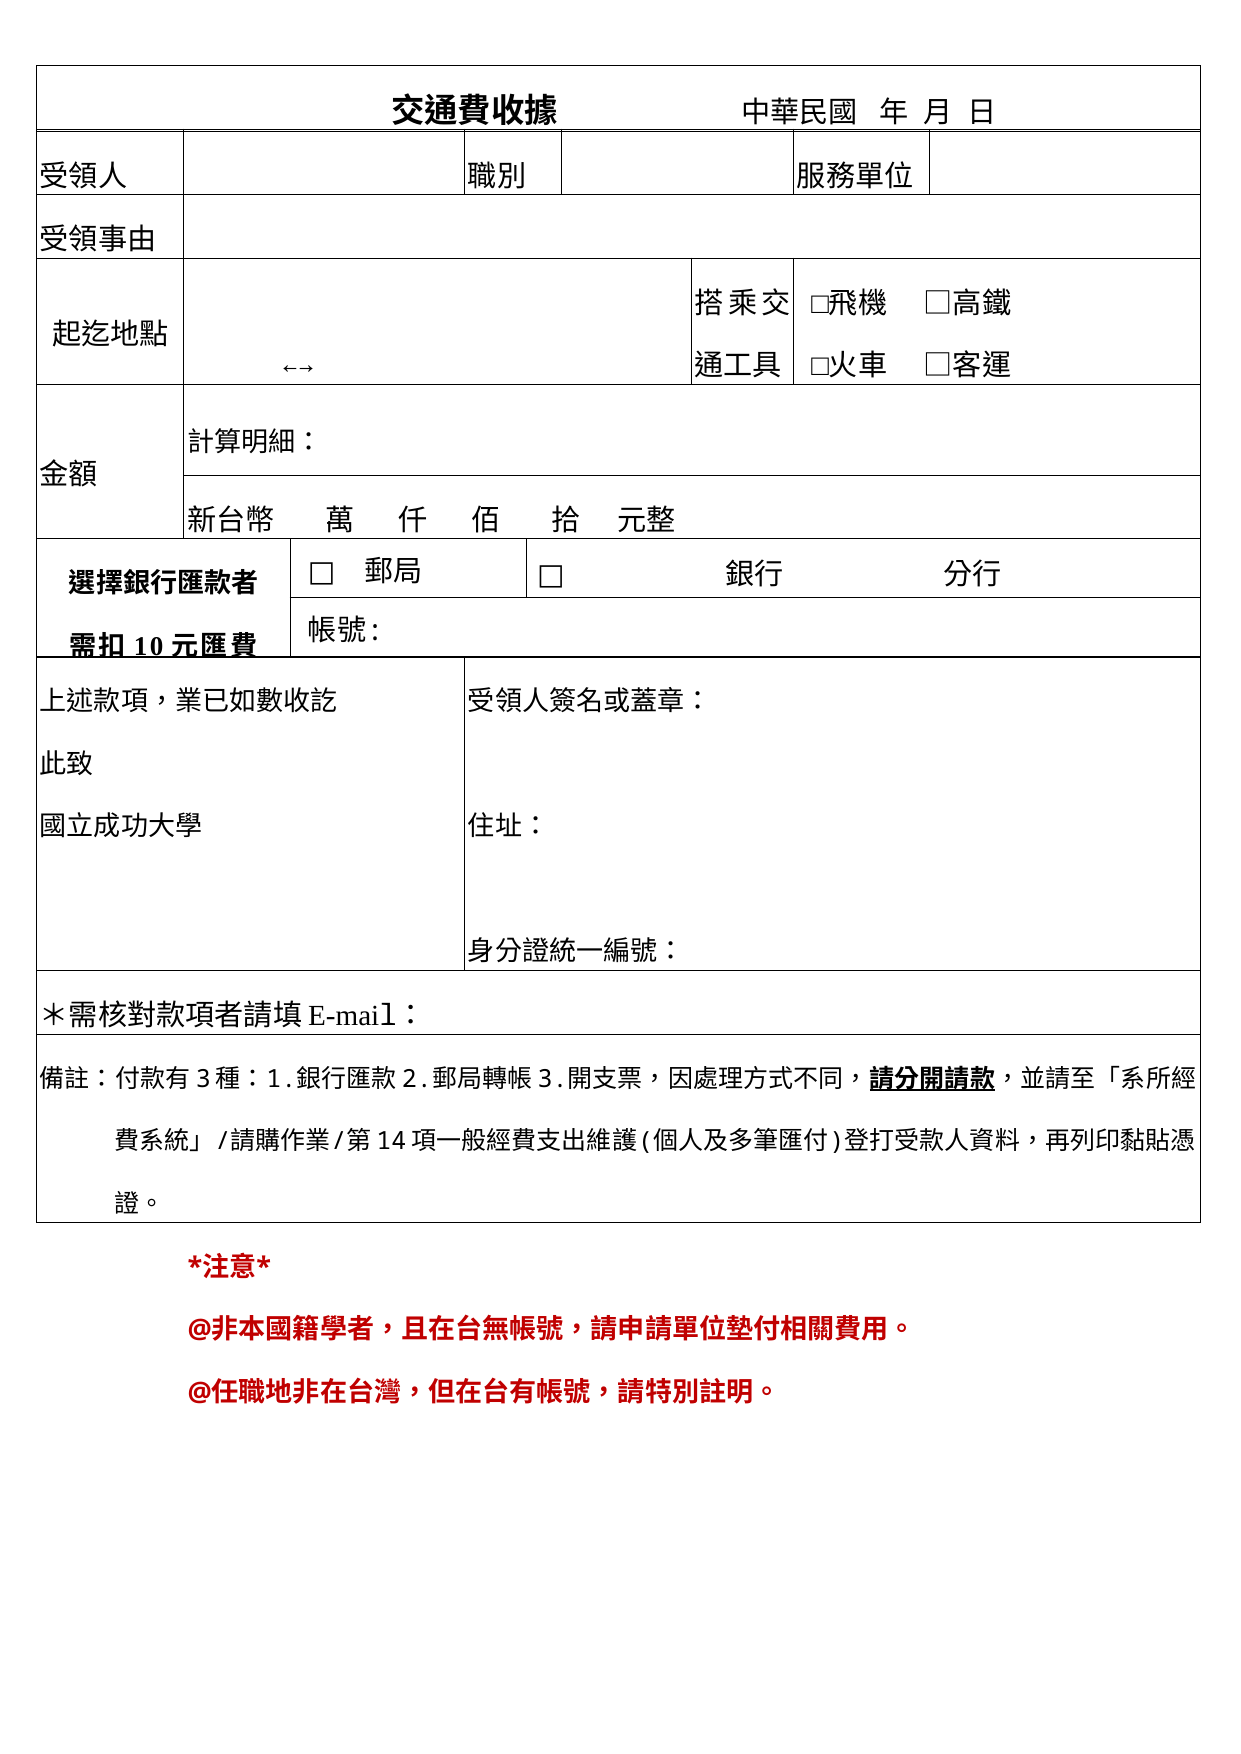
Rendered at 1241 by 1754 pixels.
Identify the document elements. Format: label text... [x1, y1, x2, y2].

table_cell 受領人 [37, 132, 183, 194]
table_cell [184, 132, 464, 194]
table_cell [184, 195, 1200, 258]
table_cell □飛機 □高鐵 □火車 □客運 [794, 259, 1200, 384]
table_cell [930, 132, 1200, 194]
table_cell ←→ [184, 259, 691, 384]
table_cell 帳號: [291, 598, 1200, 656]
table_cell 服務單位 [794, 132, 929, 194]
table_header 交通費收據 中華民國 年 月 日 [37, 66, 1200, 128]
table_cell 金額 [37, 385, 183, 538]
table_cell 受領人簽名或蓋章： 住址： 身分證統一編號： [465, 658, 1200, 970]
table_cell [562, 132, 793, 194]
table_cell 起迄地點 [37, 259, 183, 384]
table_cell □ 郵局 [291, 539, 526, 597]
table_cell 選擇銀行匯款者 需扣10元匯費 (請附存摺影本) [37, 539, 290, 656]
table_cell 新台幣 萬 仟 佰 拾 元整 [184, 476, 1200, 538]
text *注意* @非本國籍學者，且在台無帳號，請申請單位墊付相關費用。 @任職地非在台灣，但在台有帳號，請特別註明。 [187, 1223, 1053, 1411]
table_cell 備註：付款有3種：1.銀行匯款2.郵局轉帳3.開支票，因處理方式不同，請分開請款，並請至「系所經費系統」/請購作業/第14項一般經費支出維護(個人及多筆匯付)登打受款人資料，再列印黏貼憑證。 [37, 1035, 1200, 1222]
table_cell ＊需核對款項者請填E-mail： [37, 971, 1200, 1033]
table_cell □ 銀行 分行 [527, 539, 1200, 597]
table_cell 計算明細： [184, 385, 1200, 475]
table_cell 職別 [465, 132, 561, 194]
table_cell 受領事由 [37, 195, 183, 258]
table_cell 上述款項，業已如數收訖 此致 國立成功大學 [37, 658, 464, 970]
table_cell 搭乘交通工具 [692, 259, 793, 384]
